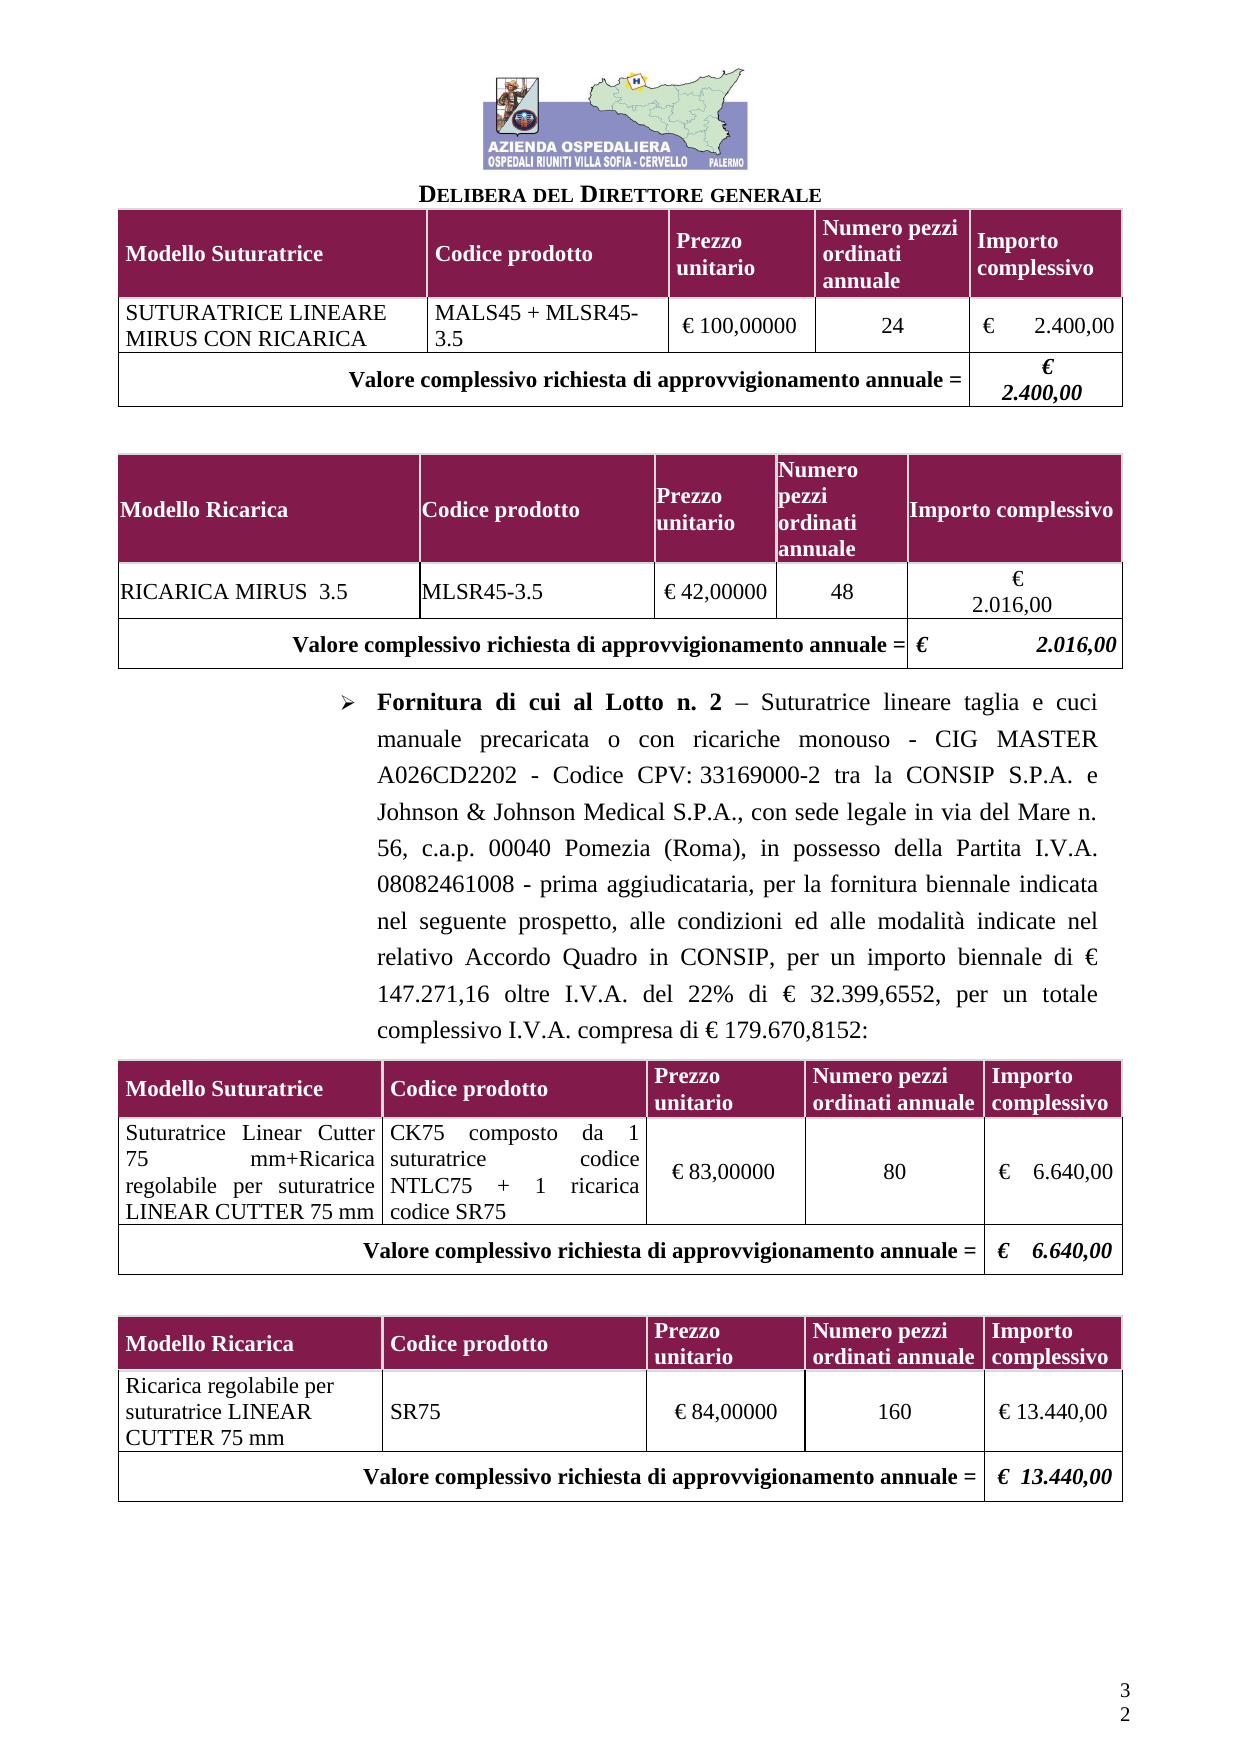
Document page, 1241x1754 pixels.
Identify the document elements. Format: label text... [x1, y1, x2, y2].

table_cell Valore complessivo richiesta di approvvigionamento annuale = [119, 1225, 984, 1274]
table_header Codice prodotto [428, 210, 668, 297]
table_cell SUTURATRICE LINEARE MIRUS CON RICARICA [119, 299, 427, 352]
table_cell € 2.016,00 [908, 564, 1122, 618]
table_cell 24 [816, 299, 969, 352]
table_header Codice prodotto [384, 1317, 646, 1369]
table_cell € 6.640,00 [985, 1119, 1122, 1224]
table_cell Valore complessivo richiesta di approvvigionamento annuale = [119, 1452, 984, 1501]
table_cell 48 [777, 564, 907, 618]
table_cell 80 [806, 1119, 984, 1224]
table_header Codice prodotto [384, 1061, 646, 1117]
table_cell MALS45 + MLSR45-3.5 [428, 299, 668, 352]
table_cell € 2.400,00 [970, 353, 1122, 406]
table_header Codice prodotto [421, 455, 654, 562]
table_header Prezzo unitario [648, 1317, 804, 1369]
table_cell € 42,00000 [655, 564, 776, 618]
table_header Numero pezzi ordinati annuale [806, 1061, 983, 1117]
table_header Modello Ricarica [118, 455, 419, 562]
table_cell € 13.440,00 [985, 1452, 1122, 1501]
table_header Modello Ricarica [118, 1317, 381, 1369]
table_cell Valore complessivo richiesta di approvvigionamento annuale = [119, 619, 907, 668]
list Fornitura di cui al Lotto n. 2 – Suturatrice lineare taglia e cuci manuale precaricata o con ricariche monouso - CIG MASTER A026CD2202 - Codice CPV: 33169000-2 tra la CONSIP S.P.A. e Johnson & Johnson Medical S.P.A., con sede legale in via del Mare n. 56, c.a.p. 00040 Pomezia (Roma), in possesso della Partita I.V.A. 08082461008 - prima aggiudicataria, per la fornitura biennale indicata nel seguente prospetto, alle condizioni ed alle modalità indicate nel relativo Accordo Quadro in CONSIP, per un importo biennale di € 147.271,16 oltre I.V.A. del 22% di € 32.399,6552, per un totale complessivo I.V.A. compresa di € 179.670,8152: [339, 681, 1098, 1046]
table_header Modello Suturatrice [118, 210, 426, 297]
table_header Importo complessivo [985, 1061, 1121, 1117]
table_header Prezzo unitario [656, 455, 775, 562]
table_cell Ricarica regolabile per suturatrice LINEAR CUTTER 75 mm [119, 1372, 382, 1451]
table_cell RICARICA MIRUS 3.5 [119, 564, 419, 618]
table_header Numero pezzi ordinati annuale [778, 455, 907, 562]
table_cell Valore complessivo richiesta di approvvigionamento annuale = [119, 353, 969, 406]
table_cell CK75 composto da 1 suturatrice codice NTLC75 + 1 ricarica codice SR75 [383, 1119, 646, 1224]
table_cell 160 [806, 1372, 984, 1451]
table_header Prezzo unitario [648, 1061, 804, 1117]
table_header Modello Suturatrice [118, 1061, 381, 1117]
table_header Importo complessivo [971, 210, 1121, 297]
table_cell MLSR45-3.5 [421, 564, 654, 618]
table_cell € 6.640,00 [985, 1225, 1122, 1274]
table_header Numero pezzi ordinati annuale [806, 1317, 983, 1369]
table_cell € 83,00000 [647, 1119, 805, 1224]
table_header Prezzo unitario [670, 210, 814, 297]
table_header Importo complessivo [909, 455, 1121, 562]
table_cell SR75 [383, 1372, 646, 1451]
table_header Numero pezzi ordinati annuale [816, 210, 969, 297]
table_cell € 2.400,00 [970, 299, 1122, 352]
table_cell € 13.440,00 [985, 1372, 1122, 1451]
table_cell Suturatrice Linear Cutter 75 mm+Ricarica regolabile per suturatrice LINEAR CUTTER 75 mm [119, 1119, 382, 1224]
table_cell € 2.016,00 [908, 619, 1122, 668]
table_cell € 84,00000 [647, 1372, 804, 1451]
table_header Importo complessivo [985, 1317, 1121, 1369]
table_cell € 100,00000 [669, 299, 815, 352]
